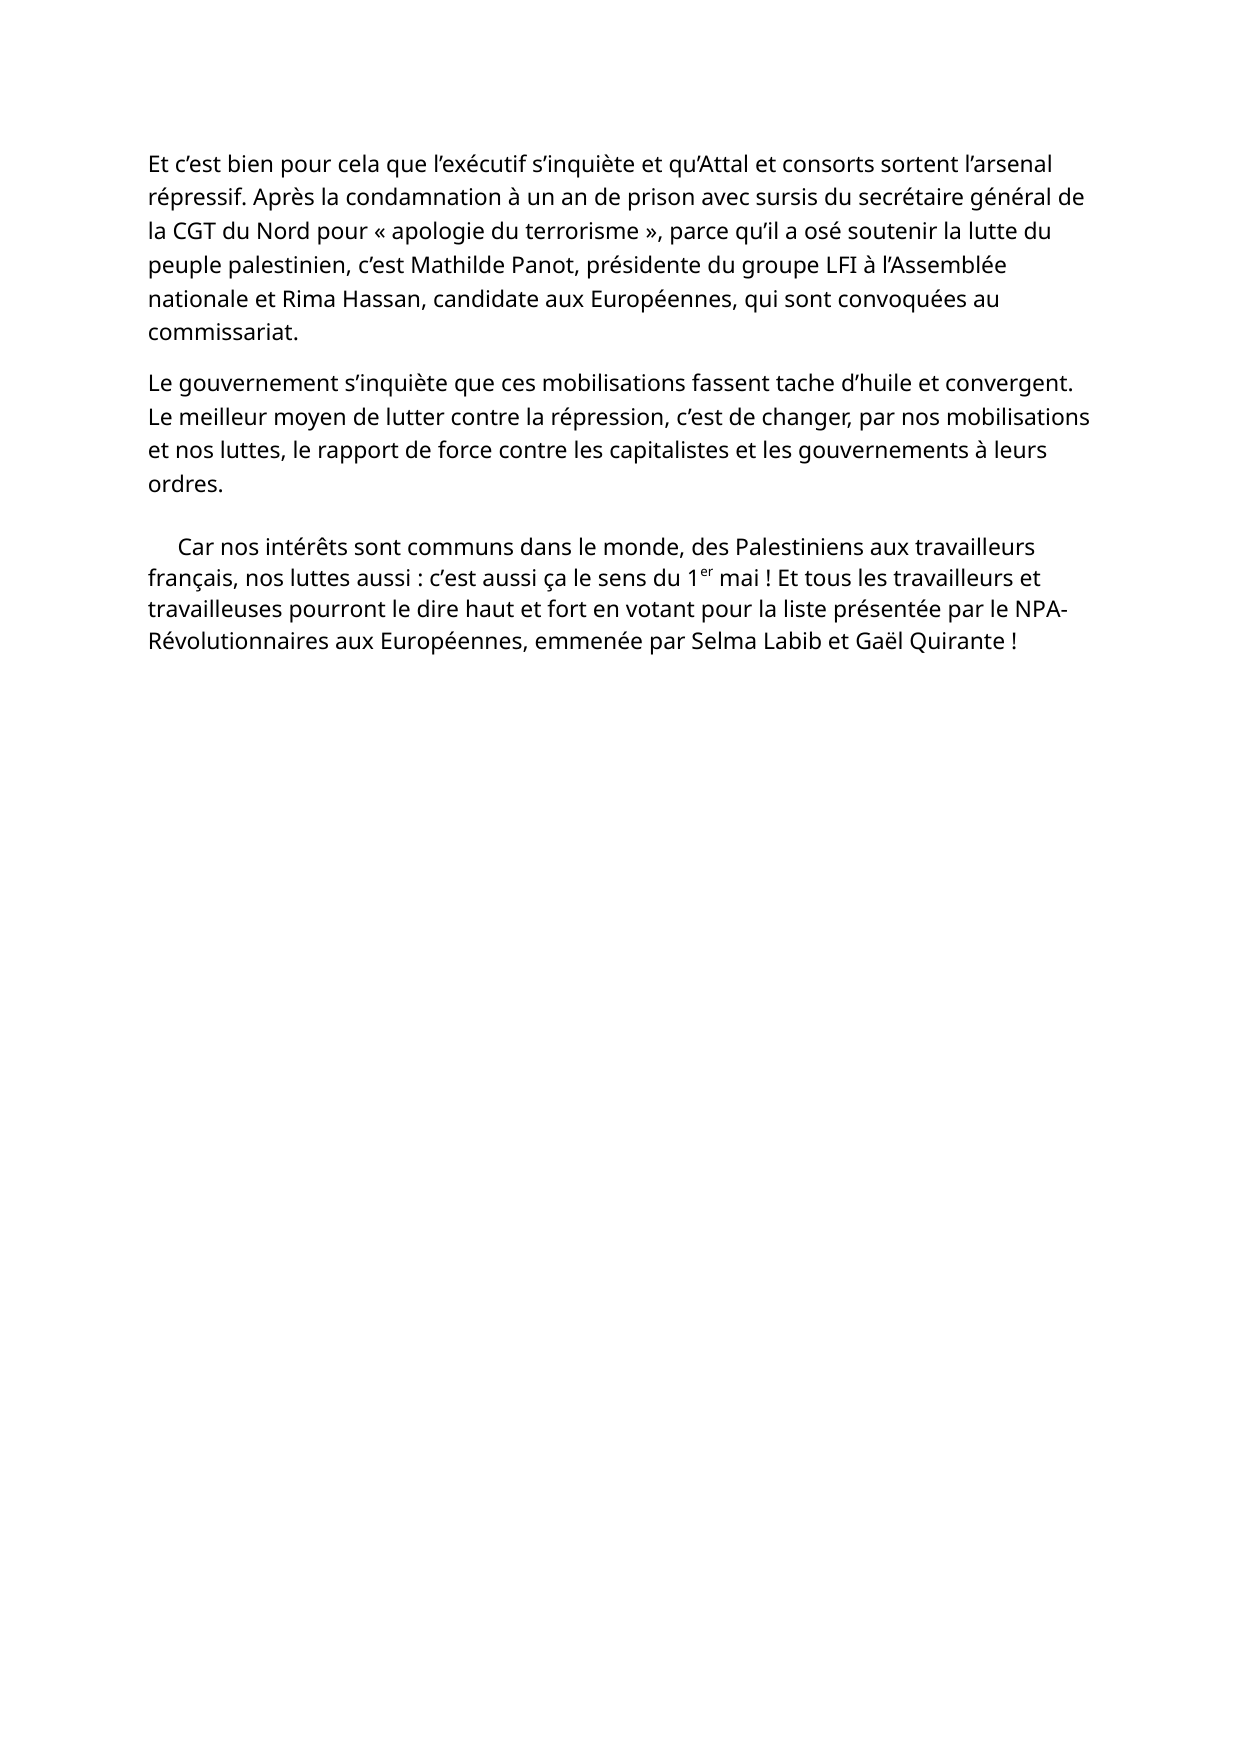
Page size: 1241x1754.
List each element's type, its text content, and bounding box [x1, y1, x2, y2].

text Car nos intérêts sont communs dans le monde, des Palestiniens aux travailleurs français, nos luttes aussi : c’est aussi ça le sens du 1er mai ! Et tous les travailleurs et travailleuses pourront le dire haut et fort en votant pour la liste présentée par le NPA-Révolutionnaires aux Européennes, emmenée par Selma Labib et Gaël Quirante ! [148, 531, 1093, 656]
text Le gouvernement s’inquiète que ces mobilisations fassent tache d’huile et convergent. Le meilleur moyen de lutter contre la répression, c’est de changer, par nos mobilisations et nos luttes, le rapport de force contre les capitalistes et les gouvernements à leurs ordres. [148, 367, 1093, 499]
text Et c’est bien pour cela que l’exécutif s’inquiète et qu’Attal et consorts sortent l’arsenal répressif. Après la condamnation à un an de prison avec sursis du secrétaire général de la CGT du Nord pour « apologie du terrorisme », parce qu’il a osé soutenir la lutte du peuple palestinien, c’est Mathilde Panot, présidente du groupe LFI à l’Assemblée nationale et Rima Hassan, candidate aux Européennes, qui sont convoquées au commissariat. [148, 148, 1093, 348]
